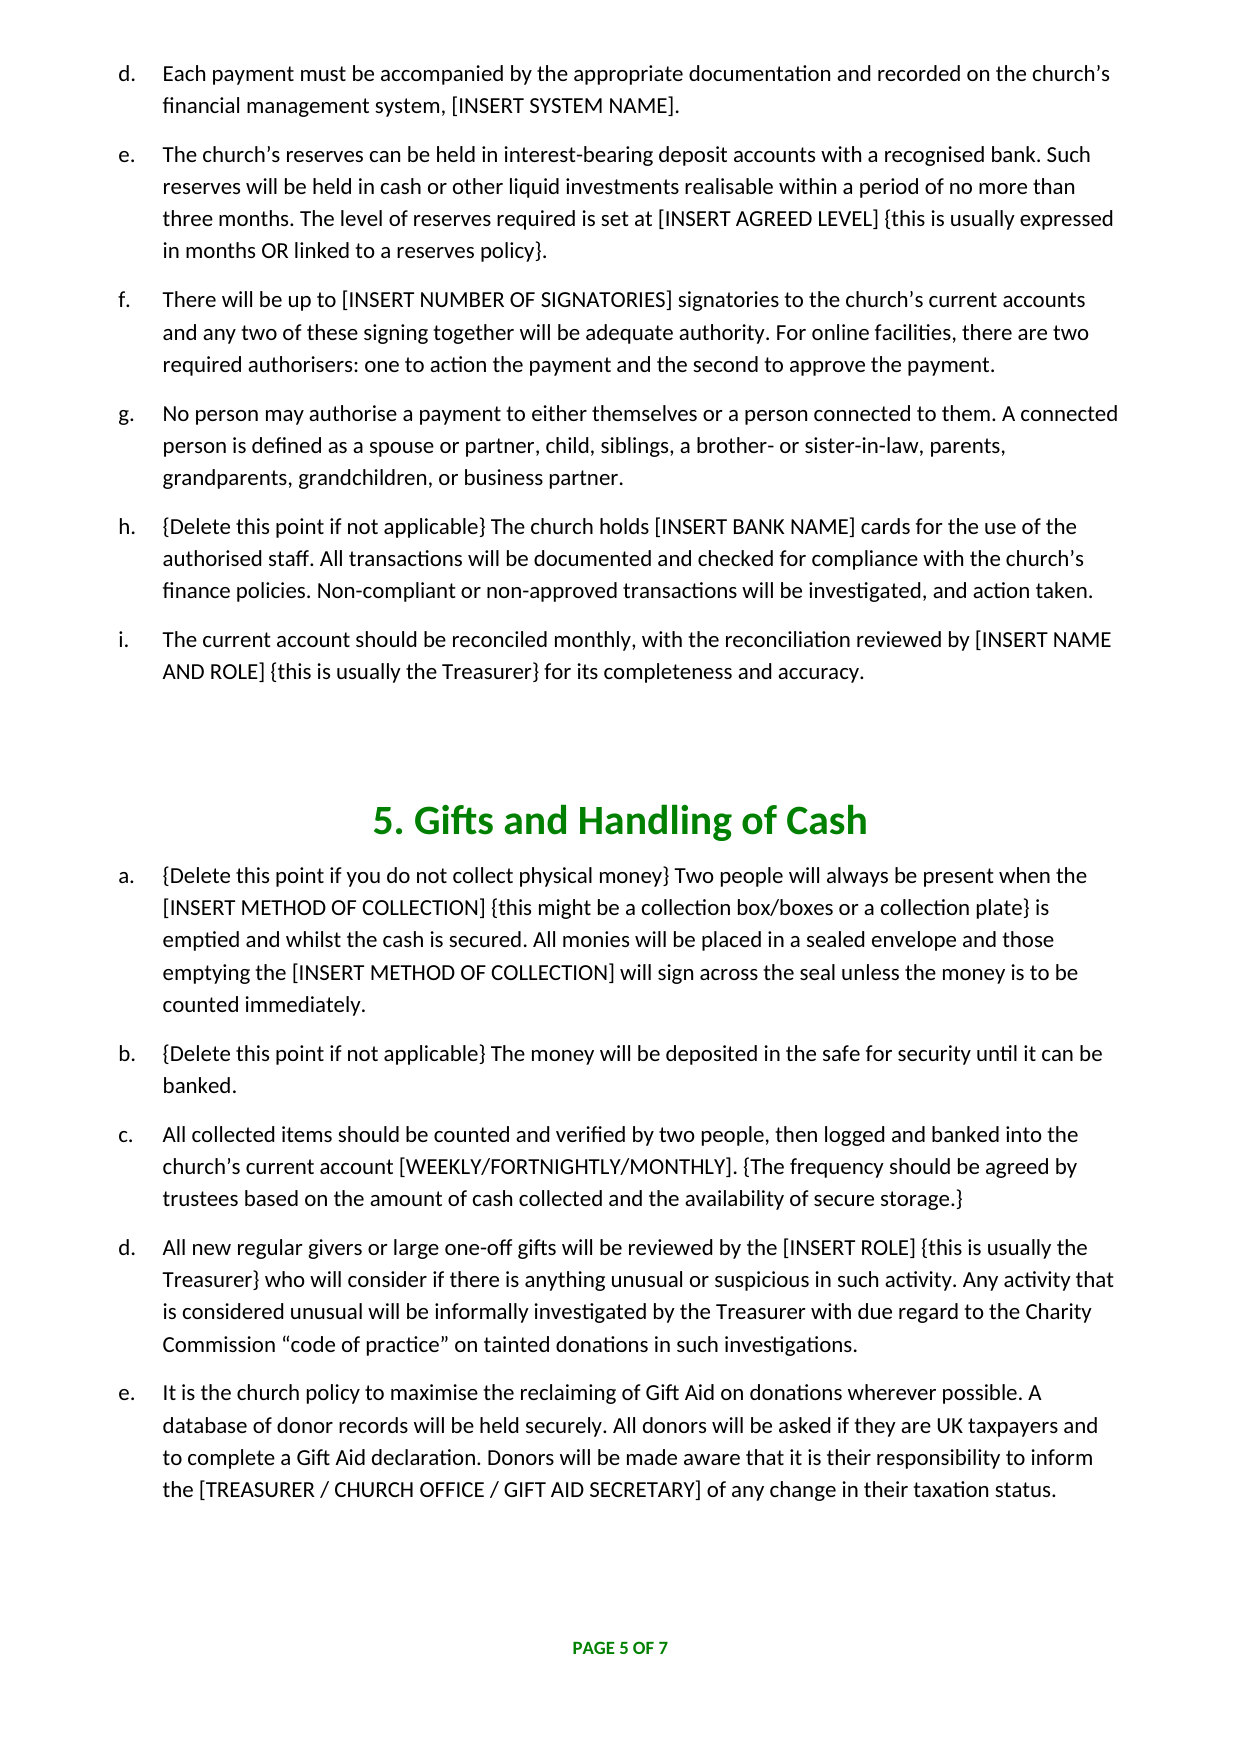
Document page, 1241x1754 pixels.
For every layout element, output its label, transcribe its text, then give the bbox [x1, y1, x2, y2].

list There will be up to [INSERT NUMBER OF SIGNATORIES] signatories to the church’s current accounts and any two of these signing together will be adequate authority. For online facilities, there are two required authorisers: one to action the payment and the second to approve the payment. [118, 286, 1122, 378]
list All new regular givers or large one-off gifts will be reviewed by the [INSERT ROLE] {this is usually the Treasurer} who will consider if there is anything unusual or suspicious in such activity. Any activity that is considered unusual will be informally investigated by the Treasurer with due regard to the Charity Commission “code of practice” on tainted donations in such investigations. [118, 1233, 1122, 1358]
list It is the church policy to maximise the reclaiming of Gift Aid on donations wherever possible. A database of donor records will be held securely. All donors will be asked if they are UK taxpayers and to complete a Gift Aid declaration. Donors will be made aware that it is their responsibility to inform the [TREASURER / CHURCH OFFICE / GIFT AID SECRETARY] of any change in their taxation status. [118, 1378, 1122, 1503]
list All collected items should be counted and verified by two people, then logged and banked into the church’s current account [WEEKLY/FORTNIGHTLY/MONTHLY]. {The frequency should be agreed by trustees based on the amount of cash collected and the availability of secure storage.} [118, 1120, 1122, 1212]
list The current account should be reconciled monthly, with the reconciliation reviewed by [INSERT NAME AND ROLE] {this is usually the Treasurer} for its completeness and accuracy. [118, 625, 1122, 685]
subtitle 5. Gifts and Handling of Cash [236, 794, 1004, 844]
list {Delete this point if you do not collect physical money} Two people will always be present when the [INSERT METHOD OF COLLECTION] {this might be a collection box/boxes or a collection plate} is emptied and whilst the cash is secured. All monies will be placed in a sealed envelope and those emptying the [INSERT METHOD OF COLLECTION] will sign across the seal unless the money is to be counted immediately. [118, 861, 1122, 1018]
list {Delete this point if not applicable} The money will be deposited in the safe for security until it can be banked. [118, 1039, 1122, 1099]
list {Delete this point if not applicable} The church holds [INSERT BANK NAME] cards for the use of the authorised staff. All transactions will be documented and checked for compliance with the church’s finance policies. Non-compliant or non-approved transactions will be investigated, and action taken. [118, 512, 1122, 604]
list No person may authorise a payment to either themselves or a person connected to them. A connected person is defined as a spouse or partner, child, siblings, a brother- or sister-in-law, parents, grandparents, grandchildren, or business partner. [118, 399, 1122, 491]
list The church’s reserves can be held in interest-bearing deposit accounts with a recognised bank. Such reserves will be held in cash or other liquid investments realisable within a period of no more than three months. The level of reserves required is set at [INSERT AGREED LEVEL] {this is usually expressed in months OR linked to a reserves policy}. [118, 140, 1122, 265]
list Each payment must be accompanied by the appropriate documentation and recorded on the church’s financial management system, [INSERT SYSTEM NAME]. [118, 59, 1122, 119]
